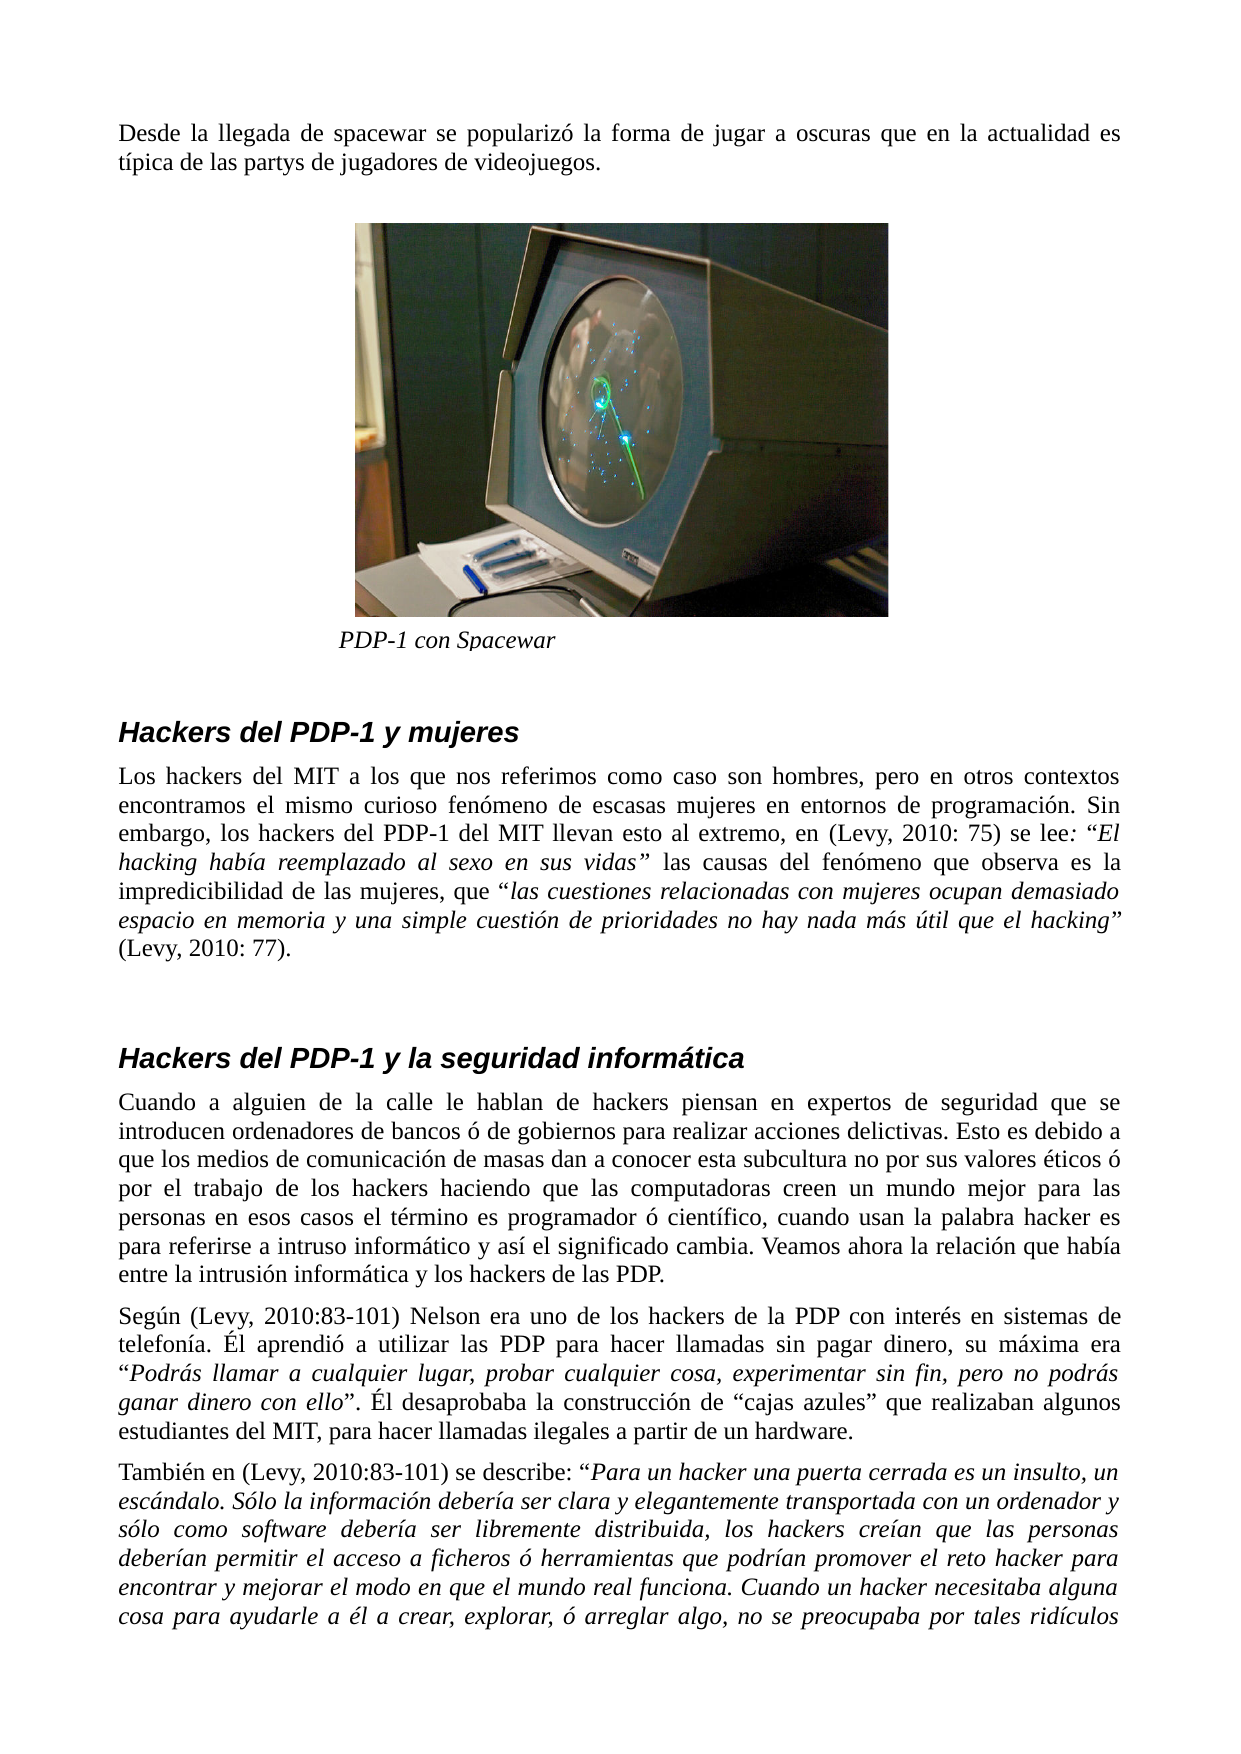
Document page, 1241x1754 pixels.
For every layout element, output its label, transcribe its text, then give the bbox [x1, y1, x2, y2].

subtitle Hackers del PDP-1 y la seguridad informática [118, 1041, 1122, 1074]
picture [355, 223, 889, 617]
text También en (Levy, 2010:83-101) se describe: “Para un hacker una puerta cerrada es un insulto, un escándalo. Sólo la información debería ser clara y elegantemente transportada con un ordenador y sólo como software debería ser libremente distribuida, los hackers creían que las personas deberían permitir el acceso a ficheros ó herramientas que podrían promover el reto hacker para encontrar y mejorar el modo en que el mundo real funciona. Cuando un hacker necesitaba alguna cosa para ayudarle a él a crear, explorar, ó arreglar algo, no se preocupaba por tales ridículos [118, 1457, 1122, 1629]
subtitle Hackers del PDP-1 y mujeres [118, 715, 1122, 748]
text Cuando a alguien de la calle le hablan de hackers piensan en expertos de seguridad que se introducen ordenadores de bancos ó de gobiernos para realizar acciones delictivas. Esto es debido a que los medios de comunicación de masas dan a conocer esta subcultura no por sus valores éticos ó por el trabajo de los hackers haciendo que las computadoras creen un mundo mejor para las personas en esos casos el término es programador ó científico, cuando usan la palabra hacker es para referirse a intruso informático y así el significado cambia. Veamos ahora la relación que había entre la intrusión informática y los hackers de las PDP. [118, 1087, 1122, 1288]
text PDP-1 con Spacewar [339, 625, 902, 651]
text Desde la llegada de spacewar se popularizó la forma de jugar a oscuras que en la actualidad es típica de las partys de jugadores de videojuegos. [118, 118, 1122, 176]
text Los hackers del MIT a los que nos referimos como caso son hombres, pero en otros contextos encontramos el mismo curioso fenómeno de escasas mujeres en entornos de programación. Sin embargo, los hackers del PDP-1 del MIT llevan esto al extremo, en (Levy, 2010: 75) se lee: “El hacking había reemplazado al sexo en sus vidas” las causas del fenómeno que observa es la impredicibilidad de las mujeres, que “las cuestiones relacionadas con mujeres ocupan demasiado espacio en memoria y una simple cuestión de prioridades no hay nada más útil que el hacking” (Levy, 2010: 77). [118, 761, 1122, 962]
text Según (Levy, 2010:83-101) Nelson era uno de los hackers de la PDP con interés en sistemas de telefonía. Él aprendió a utilizar las PDP para hacer llamadas sin pagar dinero, su máxima era “Podrás llamar a cualquier lugar, probar cualquier cosa, experimentar sin fin, pero no podrás ganar dinero con ello”. Él desaprobaba la construcción de “cajas azules” que realizaban algunos estudiantes del MIT, para hacer llamadas ilegales a partir de un hardware. [118, 1301, 1122, 1444]
